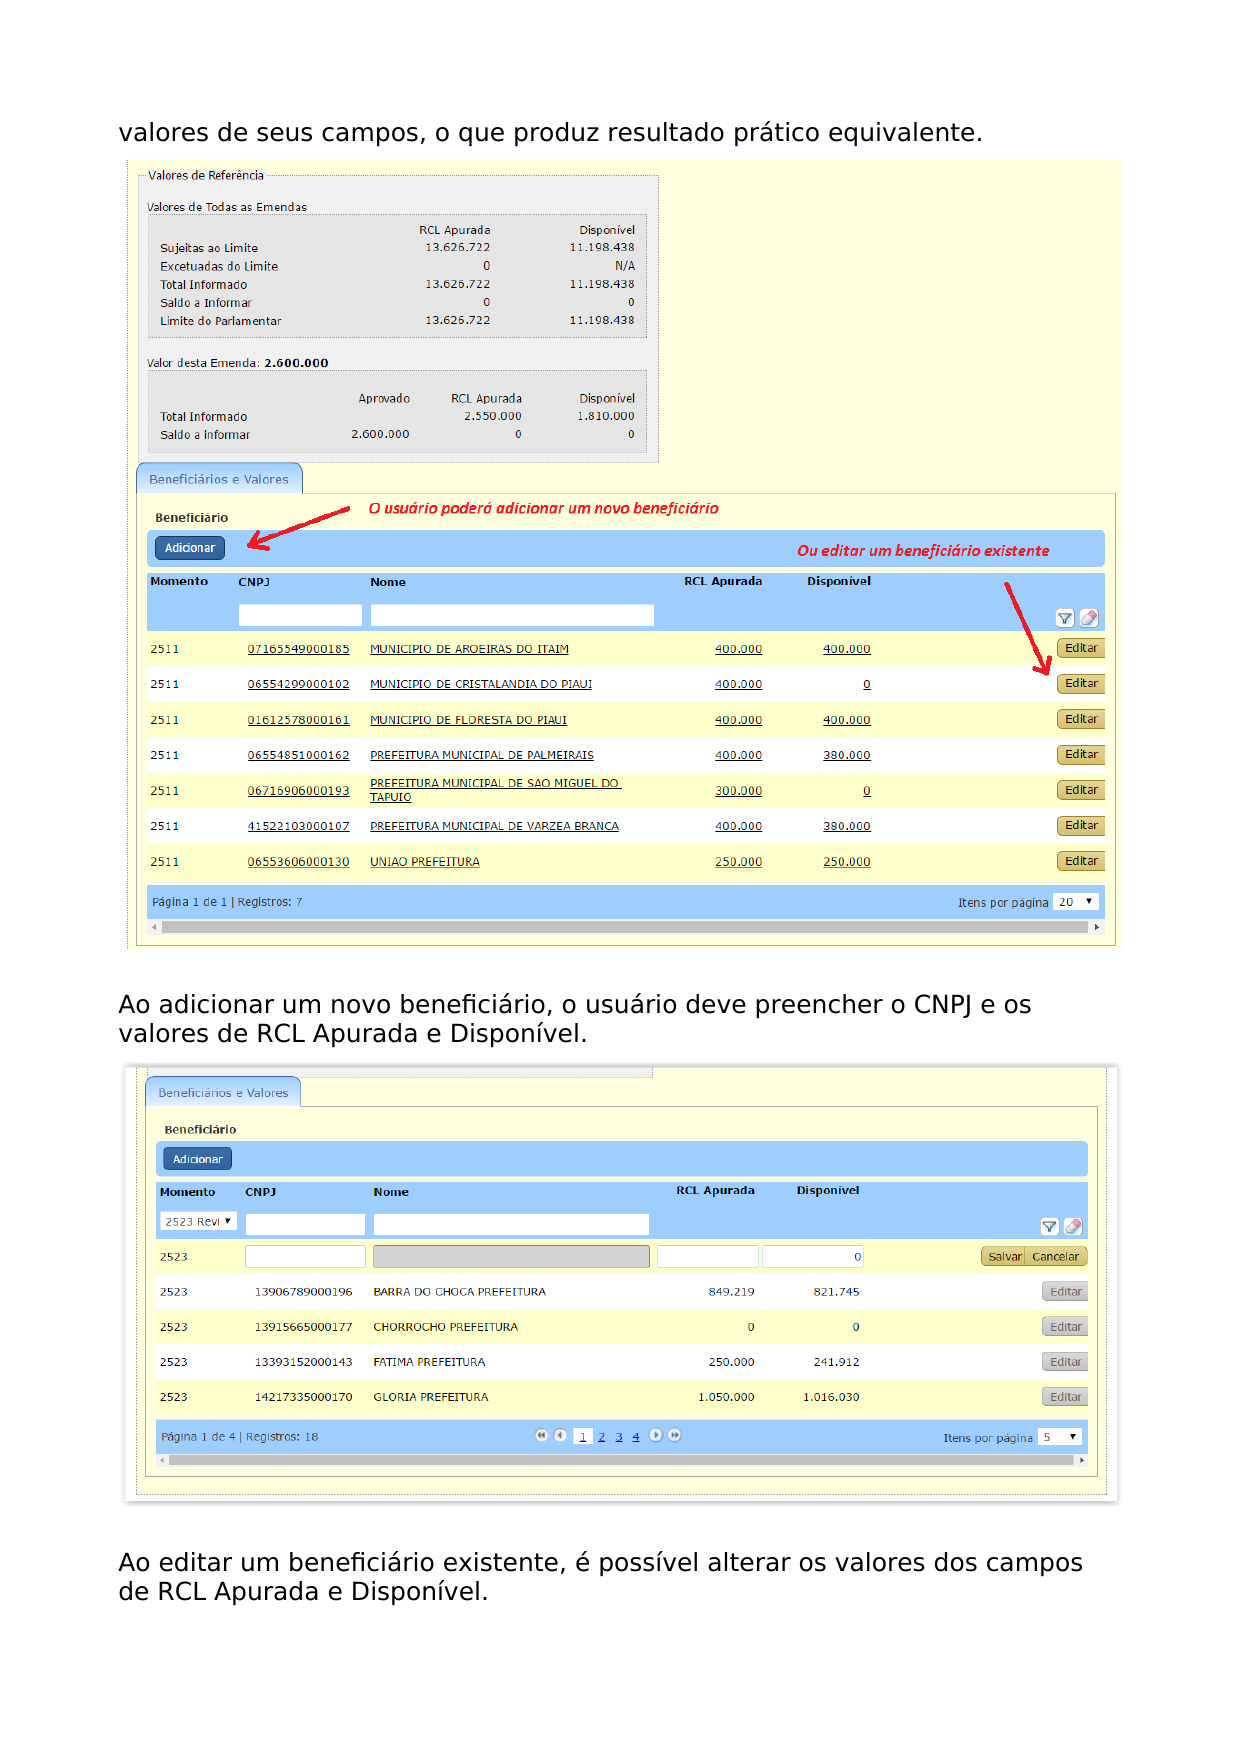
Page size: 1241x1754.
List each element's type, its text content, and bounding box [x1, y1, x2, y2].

text Ao editar um beneficiário existente, é possível alterar os valores dos campos de RCL Apurada e Disponível. [118, 1548, 1122, 1607]
text valores de seus campos, o que produz resultado prático equivalente. [118, 118, 1122, 147]
text Ao adicionar um novo beneficiário, o usuário deve preencher o CNPJ e os valores de RCL Apurada e Disponível. [118, 990, 1122, 1048]
picture [118, 1060, 1123, 1507]
picture [118, 159, 1123, 949]
